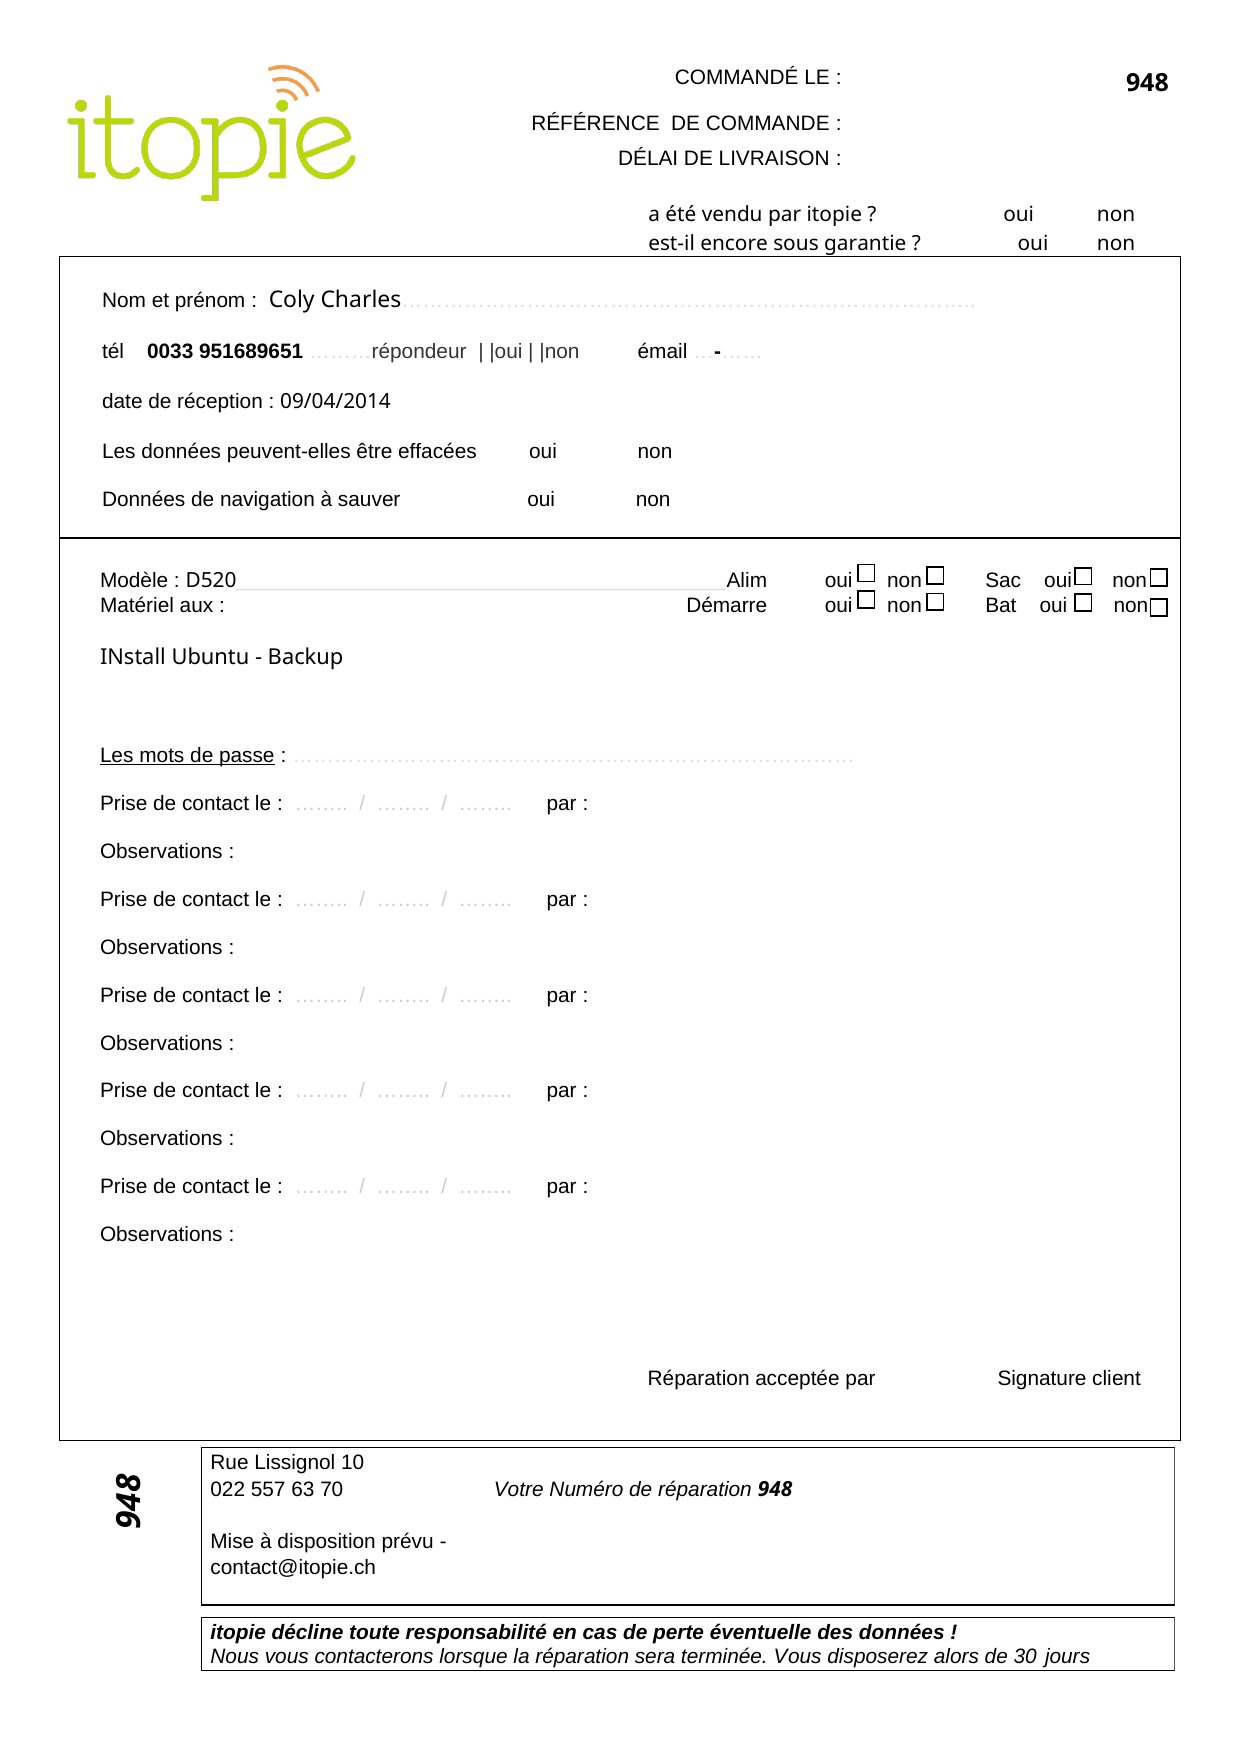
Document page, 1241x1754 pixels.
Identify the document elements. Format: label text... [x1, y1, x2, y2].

text Modèle : D520 Alim oui non Sac oui non [60, 562, 856, 590]
text INstall Ubuntu - Backup [60, 638, 1180, 671]
text Prise de contact le : …….. / …….. / …….. par : [60, 1171, 1180, 1198]
text Modèle : D520 Alim oui non Sac oui non [879, 562, 925, 590]
text Réparation acceptée par Signature client [60, 1363, 1180, 1390]
table_cell [847, 140, 1180, 175]
text Prise de contact le : …….. / …….. / …….. par : [60, 979, 1180, 1006]
table_cell RÉFÉRENCE DE COMMANDE : [490, 105, 847, 140]
text Nom et prénom : Coly Charles……………………………………………………………………….. [60, 280, 1180, 314]
text a été vendu par itopie ? oui non [59, 199, 1181, 228]
text Observations : [60, 836, 1180, 863]
text Prise de contact le : …….. / …….. / …….. par : [60, 883, 1180, 911]
text tél 0033 951689651 ………répondeur | |oui | |non émail …-…… [60, 335, 1180, 362]
text Prise de contact le : …….. / …….. / …….. par : [60, 788, 1180, 815]
text Prise de contact le : …….. / …….. / …….. par : [60, 1075, 1180, 1102]
text Observations : [60, 1123, 1180, 1150]
text Observations : [60, 931, 1180, 958]
text Observations : [60, 1027, 1180, 1054]
table_cell DÉLAI DE LIVRAISON : [490, 140, 847, 175]
table_header Rue Lissignol 10 022 557 63 70 Votre Numéro de réparation 948 Mise à disposition prévu - contact@itopie.ch [195, 1441, 1180, 1611]
text Données de navigation à sauver oui non [60, 484, 1180, 511]
table_header COMMANDÉ LE : [490, 59, 847, 104]
text Les données peuvent-elles être effacées oui non [60, 436, 1180, 463]
text Observations : [60, 1219, 1180, 1246]
text Matériel aux : Démarre oui non Bat oui non [60, 590, 1180, 617]
table_header 948 [847, 59, 1180, 104]
table_header 948 [59, 1441, 195, 1677]
text Modèle : D520 Alim oui non Sac oui non [948, 562, 1180, 590]
text date de réception : 09/04/2014 [60, 383, 1180, 415]
text est-il encore sous garantie ? oui non [59, 228, 1181, 256]
table_cell [847, 105, 1180, 140]
picture [67, 65, 356, 201]
table_cell itopie décline toute responsabilité en cas de perte éventuelle des données ! Nous vous contacterons lorsque la réparation sera terminée. Vous disposerez alors de 30 jours [195, 1611, 1180, 1677]
text Les mots de passe : ……………………………………………………………………… [60, 740, 1180, 767]
